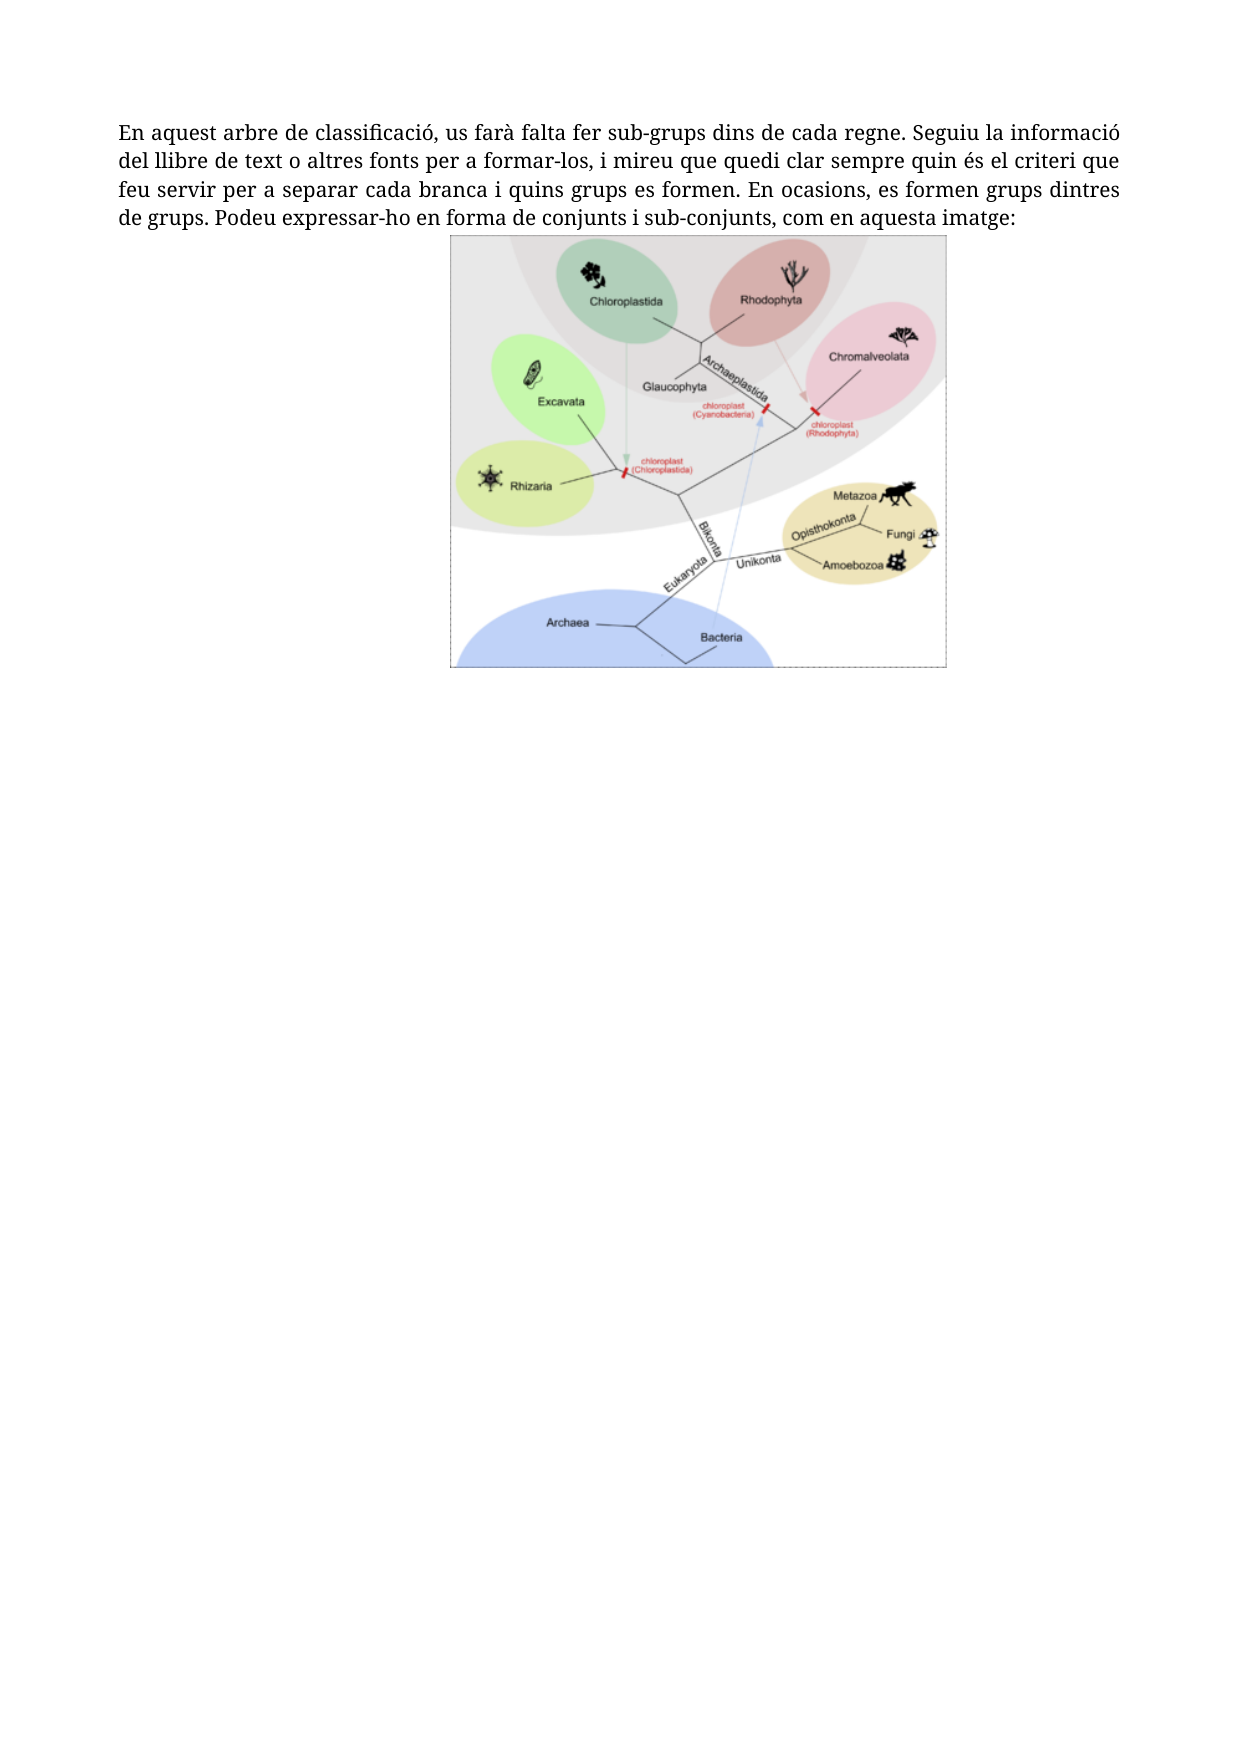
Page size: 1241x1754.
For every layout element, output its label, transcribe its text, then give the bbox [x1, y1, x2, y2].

picture [450, 235, 947, 668]
text En aquest arbre de classificació, us farà falta fer sub-grups dins de cada regne. Seguiu la informació del llibre de text o altres fonts per a formar-los, i mireu que quedi clar sempre quin és el criteri que feu servir per a separar cada branca i quins grups es formen. En ocasions, es formen grups dintres de grups. Podeu expressar-ho en forma de conjunts i sub-conjunts, com en aquesta imatge: [118, 118, 1122, 232]
